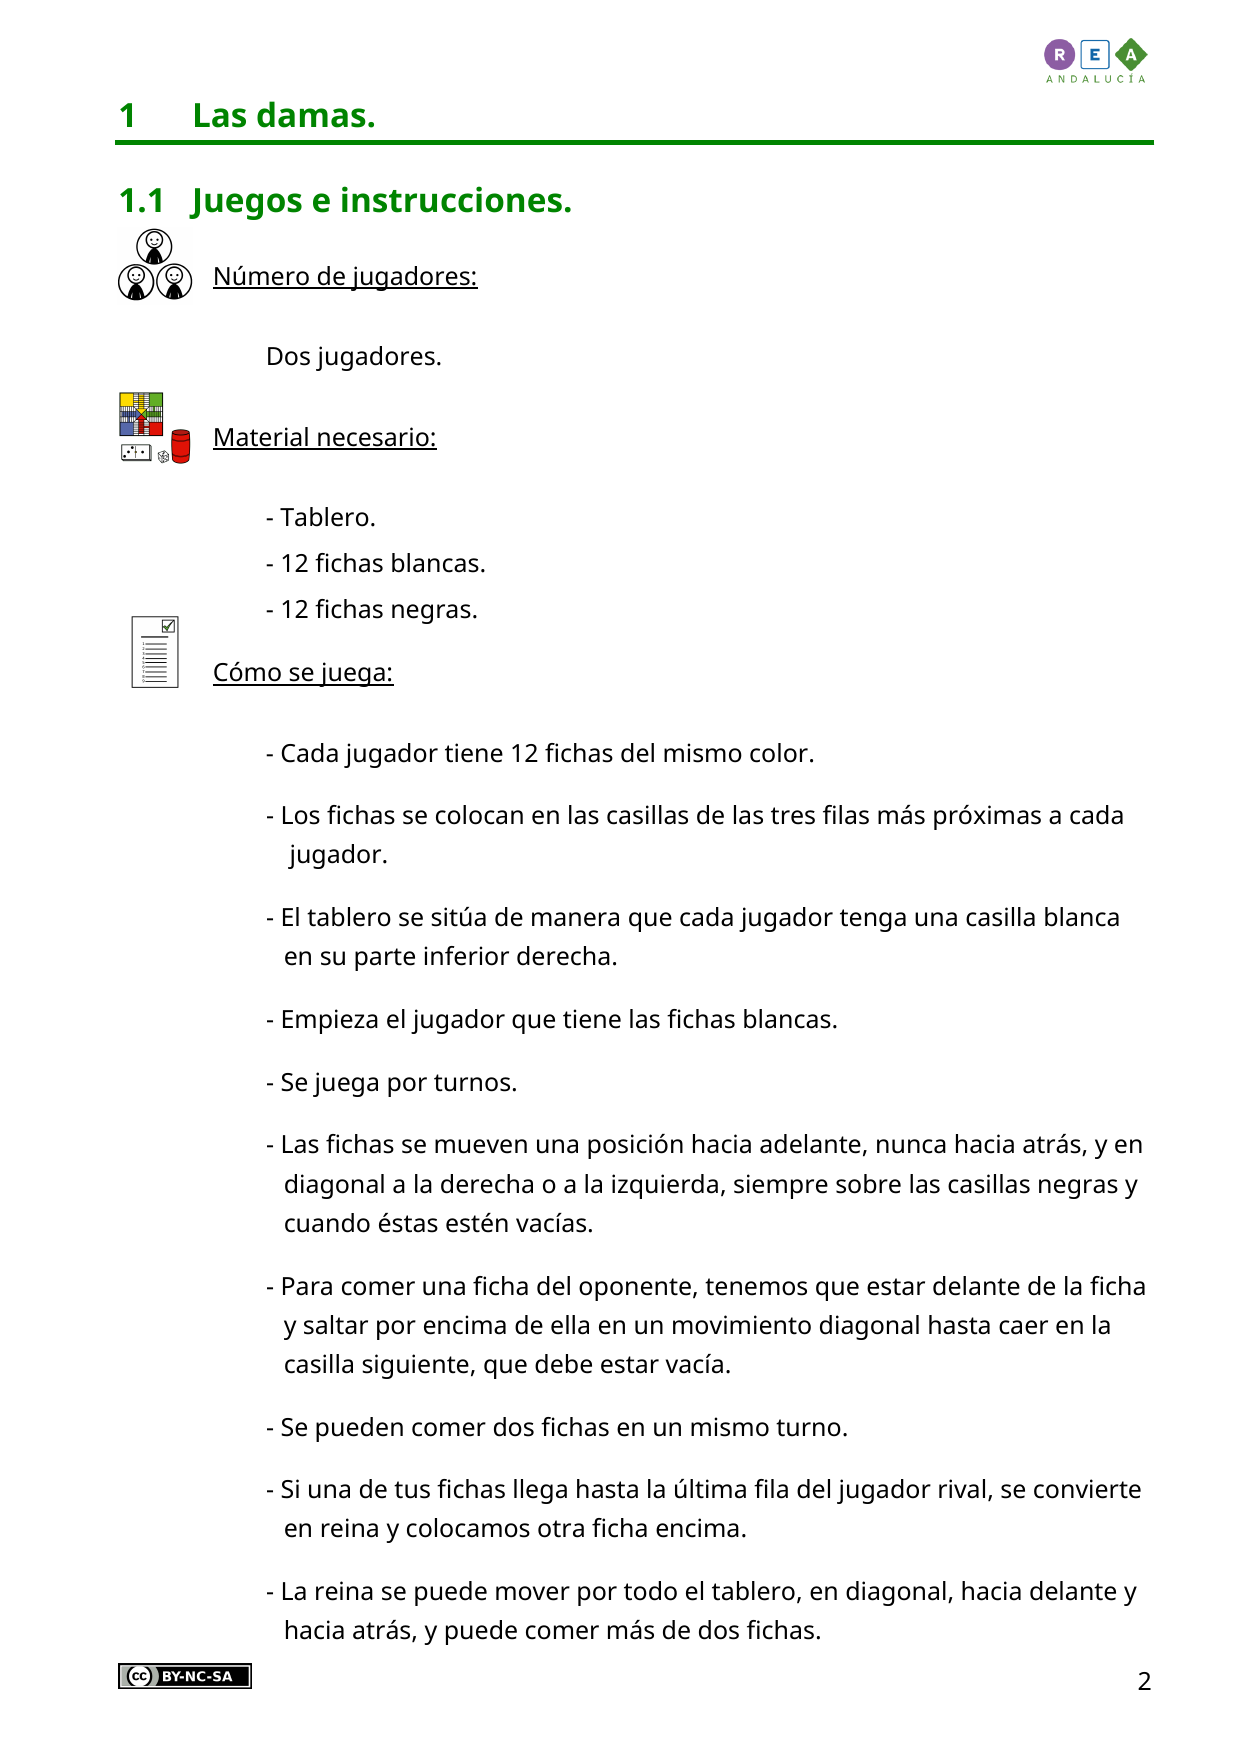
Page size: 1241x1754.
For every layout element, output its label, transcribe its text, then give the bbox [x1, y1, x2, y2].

text - Para comer una ficha del oponente, tenemos que estar delante de la ficha y saltar por encima de ella en un movimiento diagonal hasta caer en la casilla siguiente, que debe estar vacía. [266, 1268, 1152, 1381]
text - Tablero. [213, 500, 1152, 534]
text - 12 fichas negras. [213, 591, 1152, 625]
text - Se juega por turnos. [266, 1064, 1152, 1098]
text Cómo se juega: [213, 655, 1152, 689]
picture [118, 1663, 536, 1698]
text Dos jugadores. [213, 339, 1152, 373]
text - Si una de tus fichas llega hasta la última fila del jugador rival, se convierte en reina y colocamos otra ficha encima. [266, 1472, 1152, 1545]
picture [1039, 33, 1152, 88]
text Material necesario: [213, 419, 1152, 453]
text - 12 fichas blancas. [213, 546, 1152, 579]
text - Las fichas se mueven una posición hacia adelante, nunca hacia atrás, y en diagonal a la derecha o a la izquierda, siempre sobre las casillas negras y cuando éstas estén vacías. [266, 1127, 1152, 1239]
text Número de jugadores: [213, 258, 1152, 292]
text - Los fichas se colocan en las casillas de las tres filas más próximas a cada jugador. [266, 798, 1152, 871]
text - La reina se puede mover por todo el tablero, en diagonal, hacia delante y hacia atrás, y puede comer más de dos fichas. [266, 1574, 1152, 1647]
text - Empieza el jugador que tiene las fichas blancas. [266, 1002, 1152, 1036]
picture [116, 227, 194, 305]
text - Se pueden comer dos fichas en un mismo turno. [266, 1409, 1152, 1443]
picture [116, 613, 194, 691]
text - Cada jugador tiene 12 fichas del mismo color. [213, 735, 1152, 769]
text - El tablero se sitúa de manera que cada jugador tenga una casilla blanca en su parte inferior derecha. [266, 900, 1152, 973]
subtitle Juegos e instrucciones. [118, 177, 1152, 222]
subtitle Las damas. [115, 88, 1154, 140]
picture [116, 389, 194, 467]
